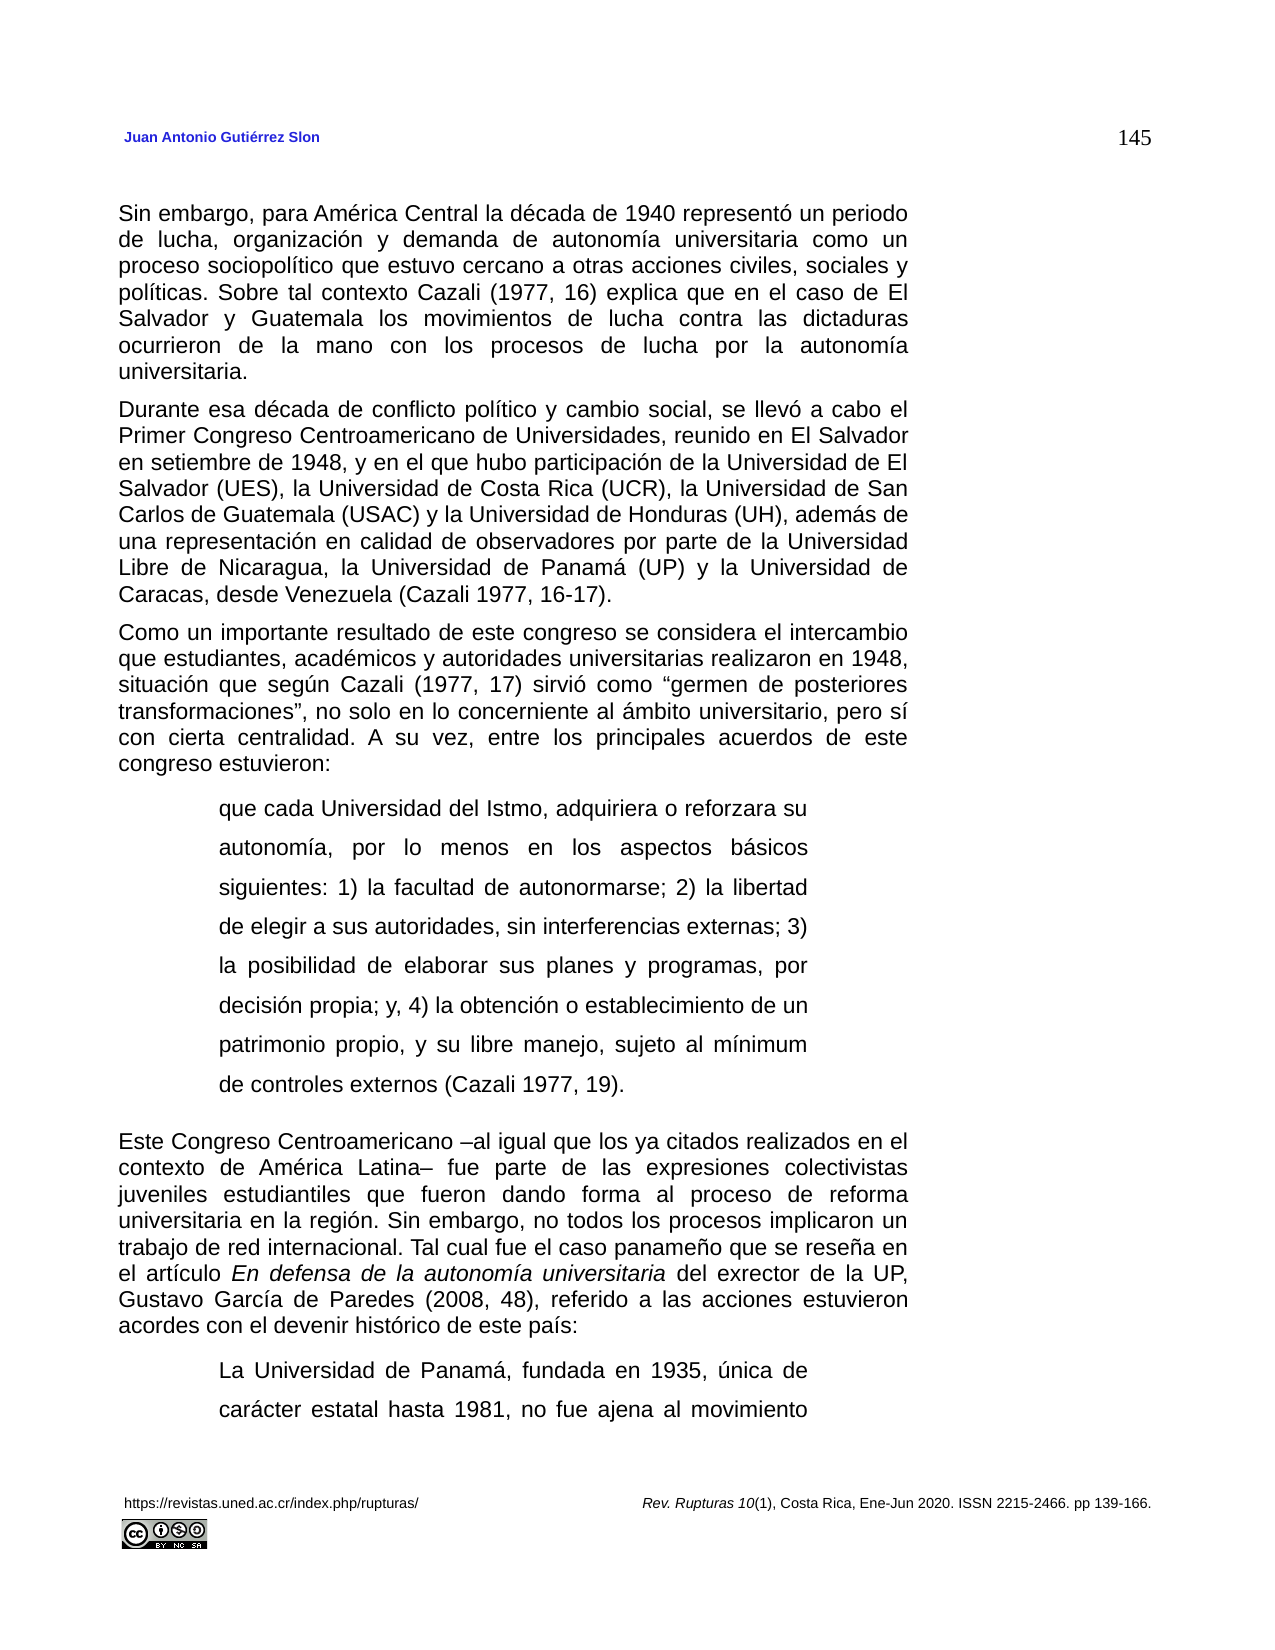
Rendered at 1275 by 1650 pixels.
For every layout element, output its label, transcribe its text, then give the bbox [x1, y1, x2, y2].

picture [121, 1519, 208, 1549]
text que cada Universidad del Istmo, adquiriera o reforzara su autonomía, por lo menos en los aspectos básicos siguientes: 1) la facultad de autonormarse; 2) la libertad de elegir a sus autoridades, sin interferencias externas; 3) la posibilidad de elaborar sus planes y programas, por decisión propia; y, 4) la obtención o establecimiento de un patrimonio propio, y su libre manejo, sujeto al mínimum de controles externos (Cazali 1977, 19). [218, 794, 808, 1097]
text Sin embargo, para América Central la década de 1940 representó un periodo de lucha, organización y demanda de autonomía universitaria como un proceso sociopolítico que estuvo cercano a otras acciones civiles, sociales y políticas. Sobre tal contexto Cazali (1977, 16) explica que en el caso de El Salvador y Guatemala los movimientos de lucha contra las dictaduras ocurrieron de la mano con los procesos de lucha por la autonomía universitaria. [118, 200, 909, 384]
text La Universidad de Panamá, fundada en 1935, única de carácter estatal hasta 1981, no fue ajena al movimiento [218, 1357, 808, 1422]
text Como un importante resultado de este congreso se considera el intercambio que estudiantes, académicos y autoridades universitarias realizaron en 1948, situación que según Cazali (1977, 17) sirvió como “germen de posteriores transformaciones”, no solo en lo concerniente al ámbito universitario, pero sí con cierta centralidad. A su vez, entre los principales acuerdos de este congreso estuvieron: [118, 619, 909, 777]
text Durante esa década de conflicto político y cambio social, se llevó a cabo el Primer Congreso Centroamericano de Universidades, reunido en El Salvador en setiembre de 1948, y en el que hubo participación de la Universidad de El Salvador (UES), la Universidad de Costa Rica (UCR), la Universidad de San Carlos de Guatemala (USAC) y la Universidad de Honduras (UH), además de una representación en calidad de observadores por parte de la Universidad Libre de Nicaragua, la Universidad de Panamá (UP) y la Universidad de Caracas, desde Venezuela (Cazali 1977, 16-17). [118, 396, 909, 607]
text Este Congreso Centroamericano –al igual que los ya citados realizados en el contexto de América Latina– fue parte de las expresiones colectivistas juveniles estudiantiles que fueron dando forma al proceso de reforma universitaria en la región. Sin embargo, no todos los procesos implicaron un trabajo de red internacional. Tal cual fue el caso panameño que se reseña en el artículo En defensa de la autonomía universitaria del exrector de la UP, Gustavo García de Paredes (2008, 48), referido a las acciones estuvieron acordes con el devenir histórico de este país: [118, 1128, 909, 1339]
